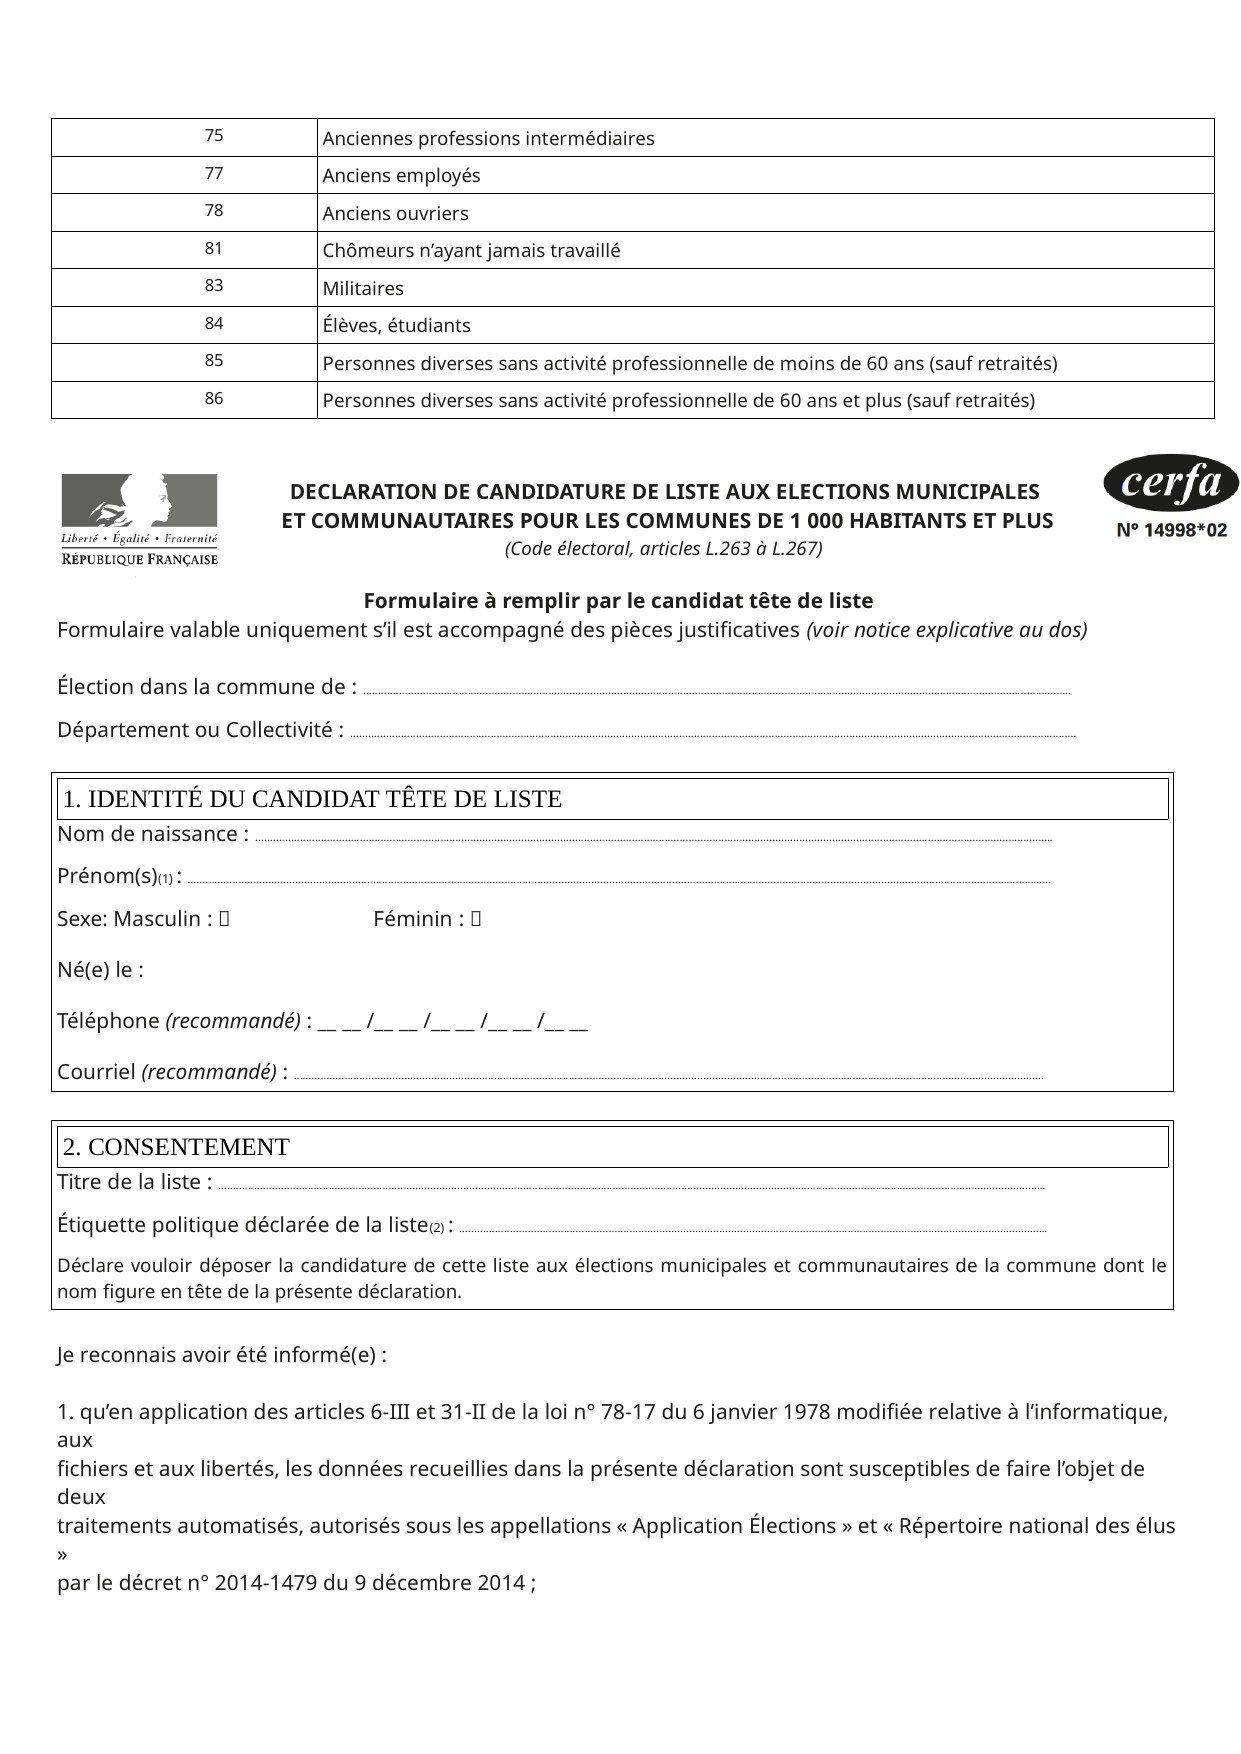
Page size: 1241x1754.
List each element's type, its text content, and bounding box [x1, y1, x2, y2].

picture [49, 457, 227, 581]
text CONSENTEMENT [57, 1092, 1181, 1120]
table_header Nom de naissance : ........................................................................................................................................................................................................................................................................… Prénom(s)(1) : ..............................................................................................................................................................................................................................................................................................… Sexe: Masculin :  Féminin :  Né(e) le : Téléphone (recommandé) : __ __ /__ __ /__ __ /__ __ /__ __ Courriel (recommandé) : ........................................................................................................................................................................................................................................................... [52, 773, 1173, 1091]
text ET COMMUNAUTAIRES POUR LES COMMUNES DE 1 000 HABITANTS ET PLUS [227, 506, 1103, 534]
table_cell 81 [52, 232, 317, 268]
table_cell Personnes diverses sans activité professionnelle de moins de 60 ans (sauf retraités) [318, 344, 1214, 381]
text Je reconnais avoir été informé(e) : [57, 1339, 1181, 1368]
table_cell 85 [52, 344, 317, 381]
text DU CANDIDAT TÊTE DE LISTE [57, 743, 1181, 772]
text Département ou Collectivité : ................................................................................................................................................................................................................................................... [57, 714, 1181, 743]
table_header Titre de la liste : ..................................................................................................................................................................................................................................................................................… Étiquette politique déclarée de la liste(2) : ..................................................................................................................................................................................................… Déclare vouloir déposer la candidature de cette liste aux élections municipales et communautaires de la commune dont le nom figure en tête de la présente déclaration. [52, 1121, 1173, 1309]
text (Code électoral, articles L.263 à L.267) [227, 534, 1181, 560]
table_cell 83 [52, 269, 317, 306]
table_cell 84 [52, 307, 317, 343]
text DECLARATION DE CANDIDATURE DE LISTE AUX ELECTIONS MUNICIPALES [227, 477, 1103, 506]
table_cell Militaires [318, 269, 1214, 306]
text Formulaire à remplir par le candidat tête de liste [57, 586, 1181, 615]
text fichiers et aux libertés, les données recueillies dans la présente déclaration sont susceptibles de faire l’objet de deux [57, 1454, 1181, 1511]
table_cell 75 [52, 119, 317, 156]
table_cell Anciennes professions intermédiaires [318, 119, 1214, 156]
table_cell Anciens ouvriers [318, 194, 1214, 231]
table_cell Élèves, étudiants [318, 307, 1214, 343]
table_cell Anciens employés [318, 157, 1214, 193]
text traitements automatisés, autorisés sous les appellations « Application Élections » et « Répertoire national des élus » [57, 1511, 1181, 1568]
table_cell 77 [52, 157, 317, 193]
picture [1103, 448, 1240, 546]
text par le décret n° 2014-1479 du 9 décembre 2014 ; [57, 1568, 1181, 1596]
text 1. qu’en application des articles 6-III et 31-II de la loi n° 78-17 du 6 janvier 1978 modifiée relative à l’informatique, aux [57, 1397, 1181, 1454]
table_header 1. IDENTITÉ DU CANDIDAT TÊTE DE LISTE [58, 779, 1168, 818]
table_header 2. CONSENTEMENT [58, 1127, 1168, 1167]
table_cell 86 [52, 382, 317, 418]
table_cell Chômeurs n’ayant jamais travaillé [318, 232, 1214, 268]
text Formulaire valable uniquement s’il est accompagné des pièces justificatives (voir notice explicative au dos) [57, 615, 1181, 643]
table_cell Personnes diverses sans activité professionnelle de 60 ans et plus (sauf retraités) [318, 382, 1214, 418]
text Élection dans la commune de : ..........................................................................................................................................................................................................................................… [57, 672, 1181, 701]
table_cell 78 [52, 194, 317, 231]
